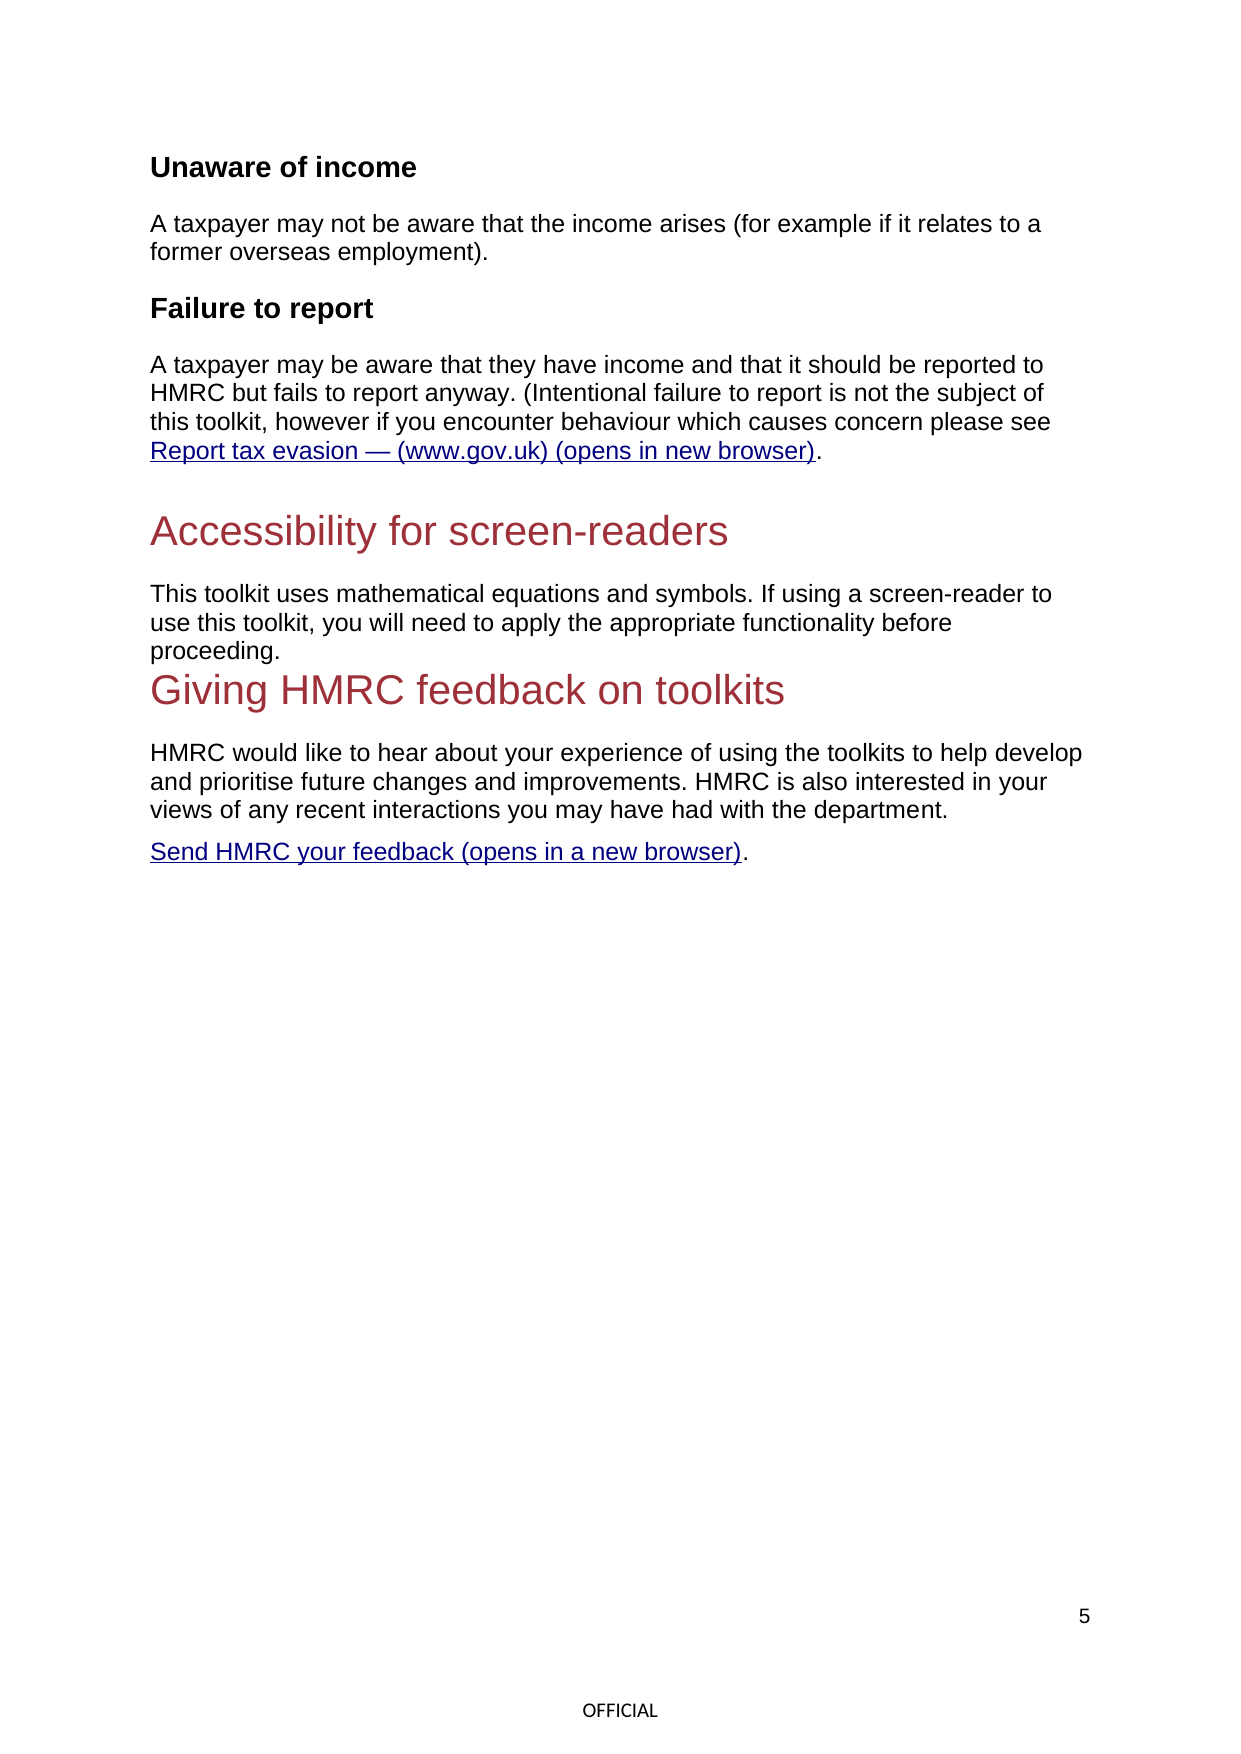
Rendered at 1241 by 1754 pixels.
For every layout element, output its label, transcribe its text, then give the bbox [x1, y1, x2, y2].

text A taxpayer may be aware that they have income and that it should be reported to HMRC but fails to report anyway. (Intentional failure to report is not the subject of this toolkit, however if you encounter behaviour which causes concern please see Report tax evasion — (www.gov.uk) (opens in new browser). [150, 349, 1090, 464]
text HMRC would like to hear about your experience of using the toolkits to help develop and prioritise future changes and improvements. HMRC is also interested in your views of any recent interactions you may have had with the department. [150, 738, 1090, 824]
text A taxpayer may not be aware that the income arises (for example if it relates to a former overseas employment). [150, 208, 1090, 266]
text This toolkit uses mathematical equations and symbols. If using a screen-reader to use this toolkit, you will need to apply the appropriate functionality before proceeding. [150, 579, 1090, 665]
subtitle Accessibility for screen-readers [150, 506, 1090, 554]
subtitle Unaware of income [150, 150, 1090, 183]
subtitle Giving HMRC feedback on toolkits [150, 665, 1090, 713]
text Send HMRC your feedback (opens in a new browser). [150, 837, 1090, 865]
subtitle Failure to report [150, 291, 1090, 324]
